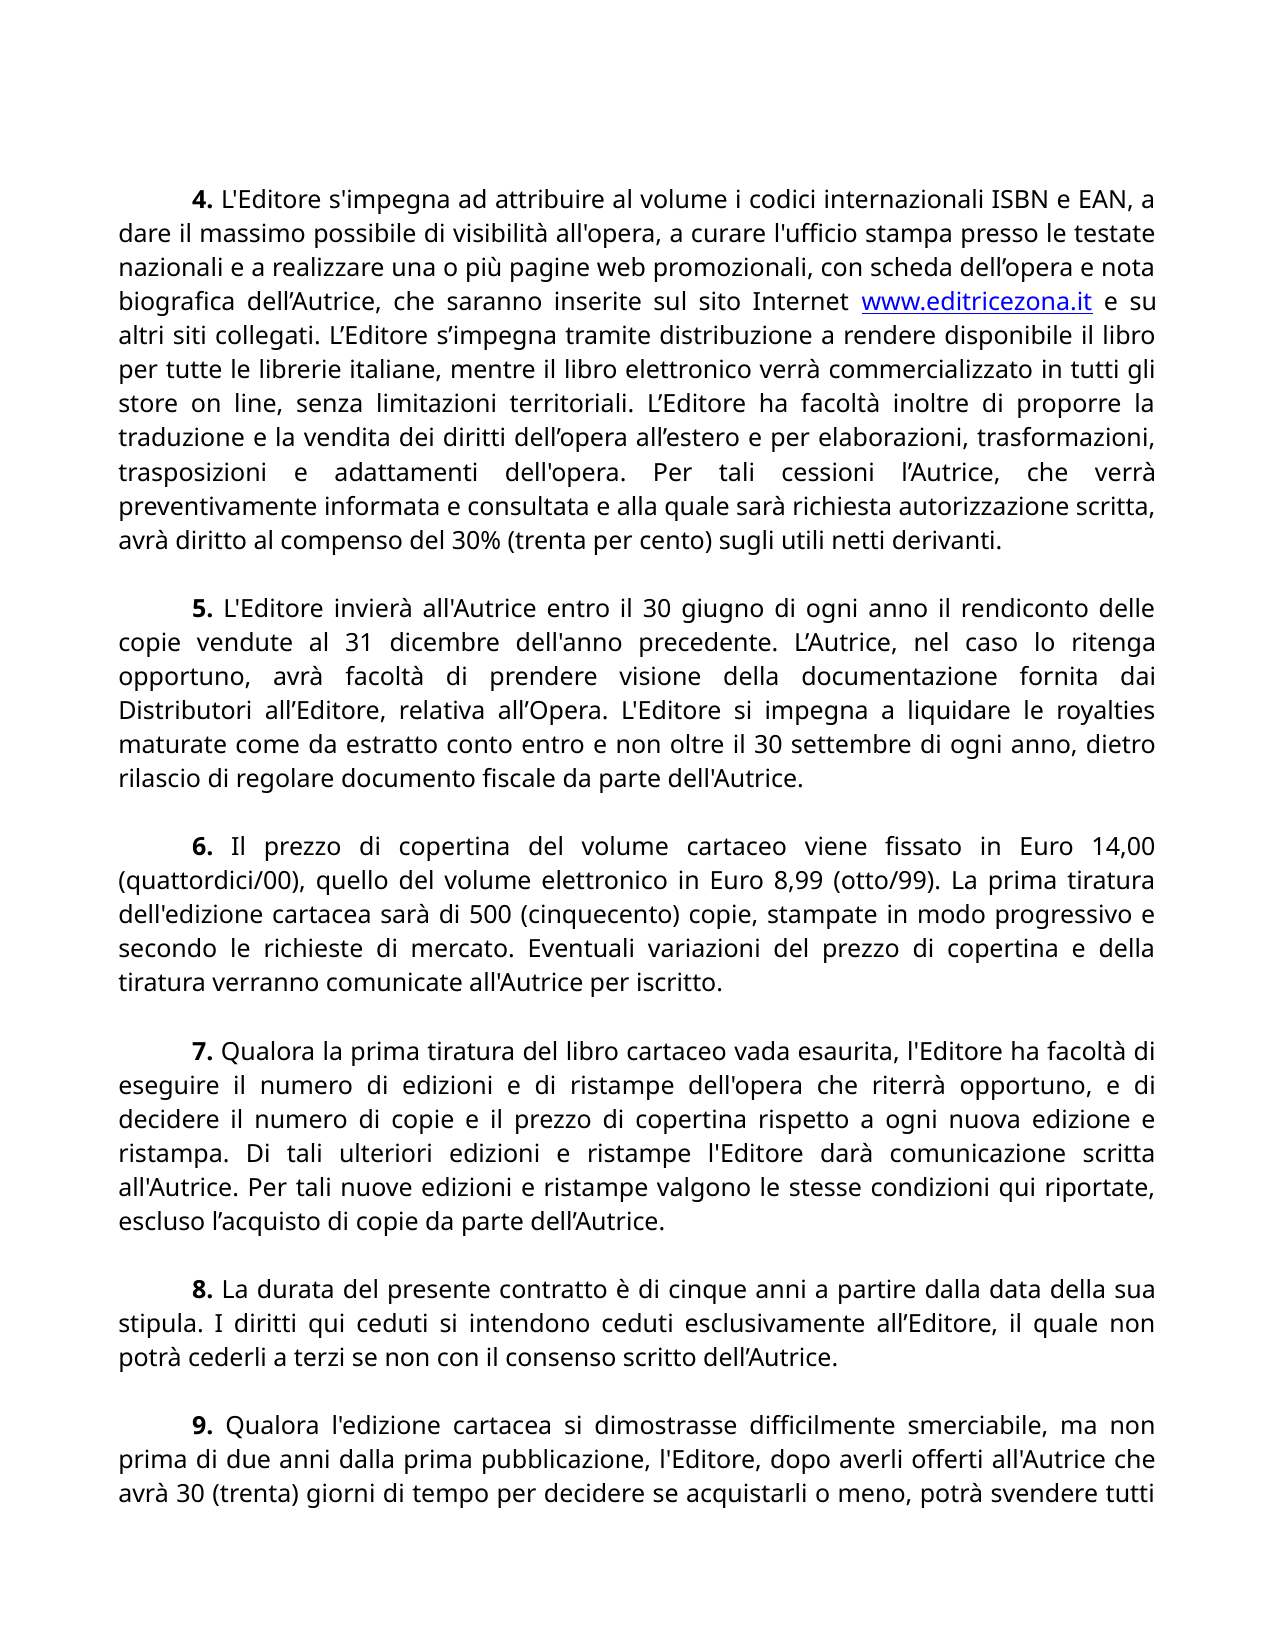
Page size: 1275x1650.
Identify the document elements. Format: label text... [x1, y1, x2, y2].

text 4. L'Editore s'impegna ad attribuire al volume i codici internazionali ISBN e EAN, a dare il massimo possibile di visibilità all'opera, a curare l'ufficio stampa presso le testate nazionali e a realizzare una o più pagine web promozionali, con scheda dell’opera e nota biografica dell’Autrice, che saranno inserite sul sito Internet www.editricezona.it e su altri siti collegati. L’Editore s’impegna tramite distribuzione a rendere disponibile il libro per tutte le librerie italiane, mentre il libro elettronico verrà commercializzato in tutti gli store on line, senza limitazioni territoriali. L’Editore ha facoltà inoltre di proporre la traduzione e la vendita dei diritti dell’opera all’estero e per elaborazioni, trasformazioni, trasposizioni e adattamenti dell'opera. Per tali cessioni l’Autrice, che verrà preventivamente informata e consultata e alla quale sarà richiesta autorizzazione scritta, avrà diritto al compenso del 30% (trenta per cento) sugli utili netti derivanti. [118, 182, 1157, 556]
text 8. La durata del presente contratto è di cinque anni a partire dalla data della sua stipula. I diritti qui ceduti si intendono ceduti esclusivamente all’Editore, il quale non potrà cederli a terzi se non con il consenso scritto dell’Autrice. [118, 1272, 1157, 1374]
text 9. Qualora l'edizione cartacea si dimostrasse difficilmente smerciabile, ma non prima di due anni dalla prima pubblicazione, l'Editore, dopo averli offerti all'Autrice che avrà 30 (trenta) giorni di tempo per decidere se acquistarli o meno, potrà svendere tutti [118, 1408, 1157, 1510]
text 5. L'Editore invierà all'Autrice entro il 30 giugno di ogni anno il rendiconto delle copie vendute al 31 dicembre dell'anno precedente. L’Autrice, nel caso lo ritenga opportuno, avrà facoltà di prendere visione della documentazione fornita dai Distributori all’Editore, relativa all’Opera. L'Editore si impegna a liquidare le royalties maturate come da estratto conto entro e non oltre il 30 settembre di ogni anno, dietro rilascio di regolare documento fiscale da parte dell'Autrice. [118, 590, 1157, 795]
text 7. Qualora la prima tiratura del libro cartaceo vada esaurita, l'Editore ha facoltà di eseguire il numero di edizioni e di ristampe dell'opera che riterrà opportuno, e di decidere il numero di copie e il prezzo di copertina rispetto a ogni nuova edizione e ristampa. Di tali ulteriori edizioni e ristampe l'Editore darà comunicazione scritta all'Autrice. Per tali nuove edizioni e ristampe valgono le stesse condizioni qui riportate, escluso l’acquisto di copie da parte dell’Autrice. [118, 1033, 1157, 1238]
text 6. Il prezzo di copertina del volume cartaceo viene fissato in Euro 14,00 (quattordici/00), quello del volume elettronico in Euro 8,99 (otto/99). La prima tiratura dell'edizione cartacea sarà di 500 (cinquecento) copie, stampate in modo progressivo e secondo le richieste di mercato. Eventuali variazioni del prezzo di copertina e della tiratura verranno comunicate all'Autrice per iscritto. [118, 829, 1157, 999]
